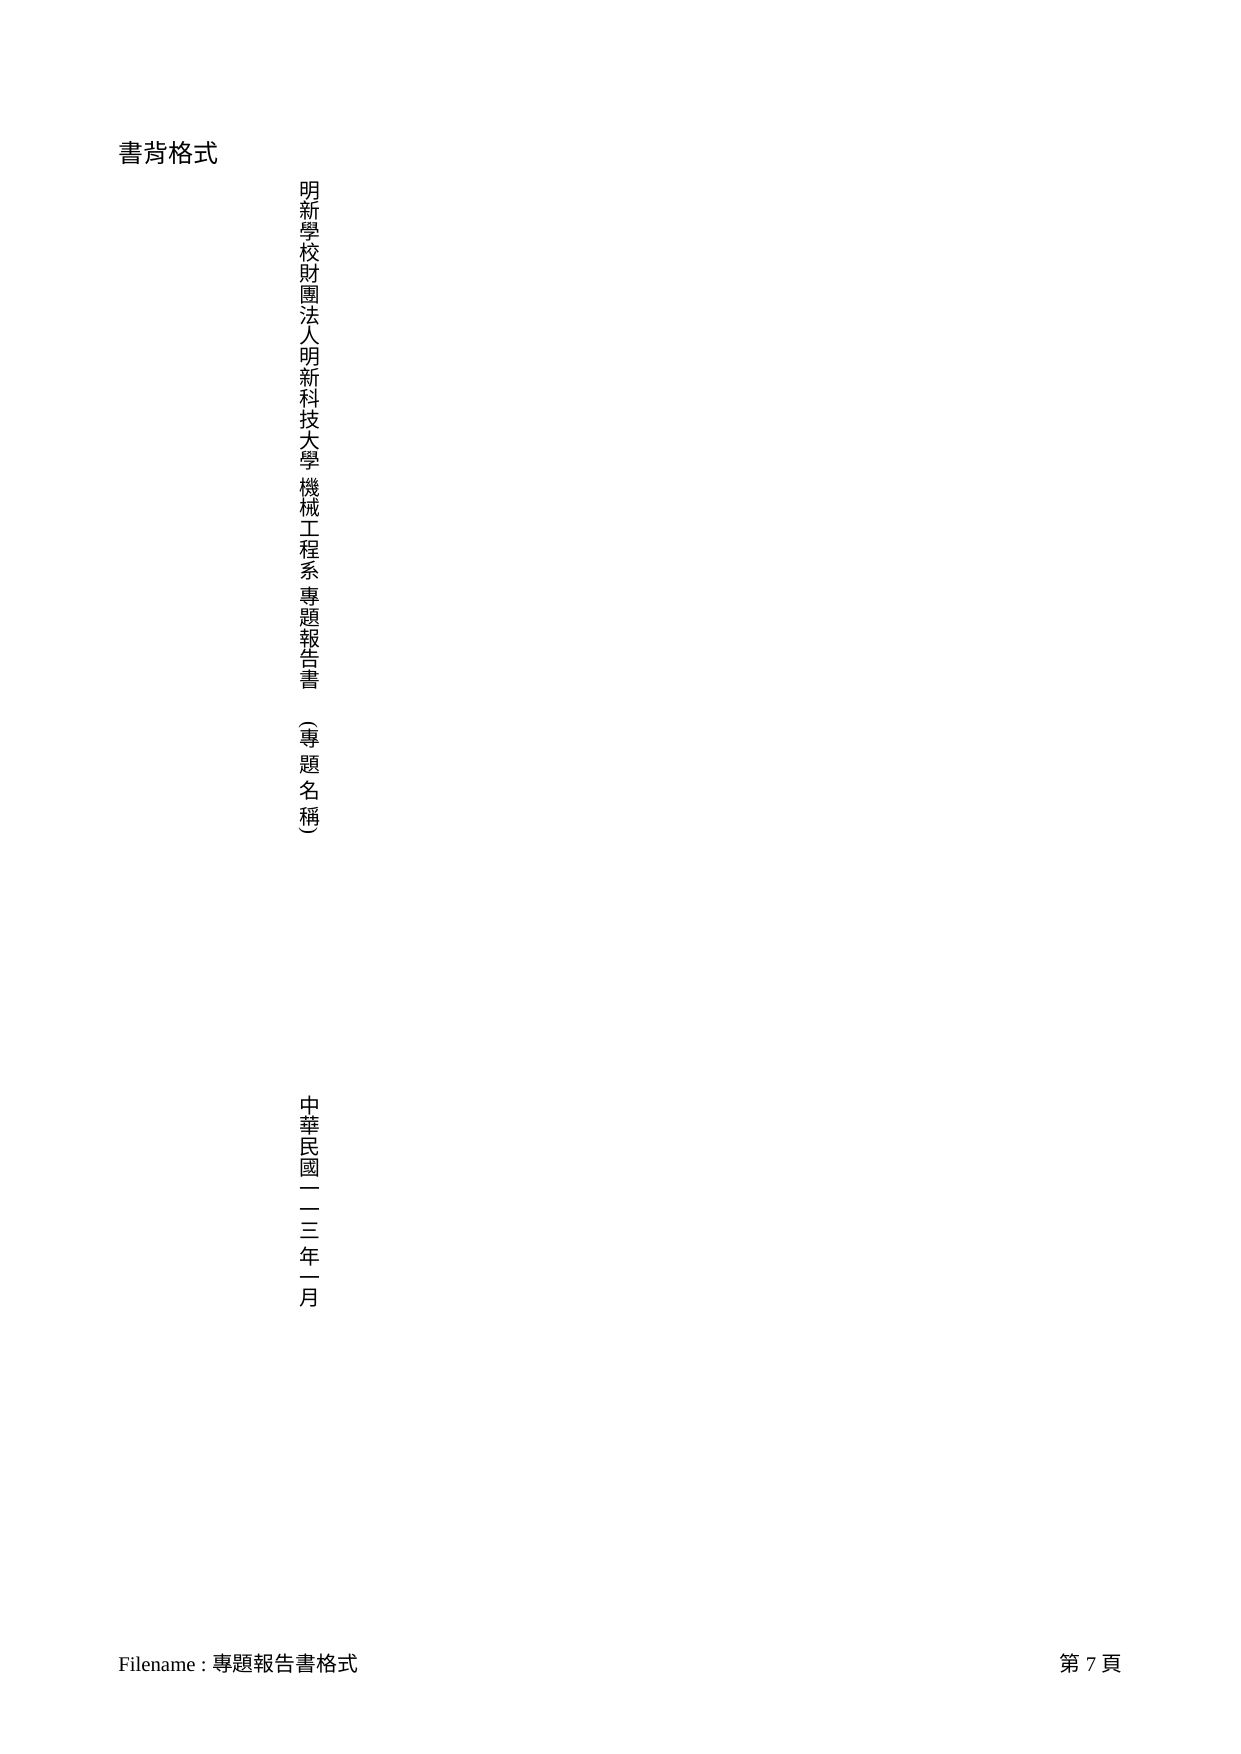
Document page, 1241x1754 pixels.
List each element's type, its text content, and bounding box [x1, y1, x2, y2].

text 書背格式 [118, 132, 1122, 170]
text 明新學校財團法人明新科技大學 機械工程系 專題報告書 (專 題 名 稱) 中華民國一一三 年一月 [295, 179, 325, 1636]
